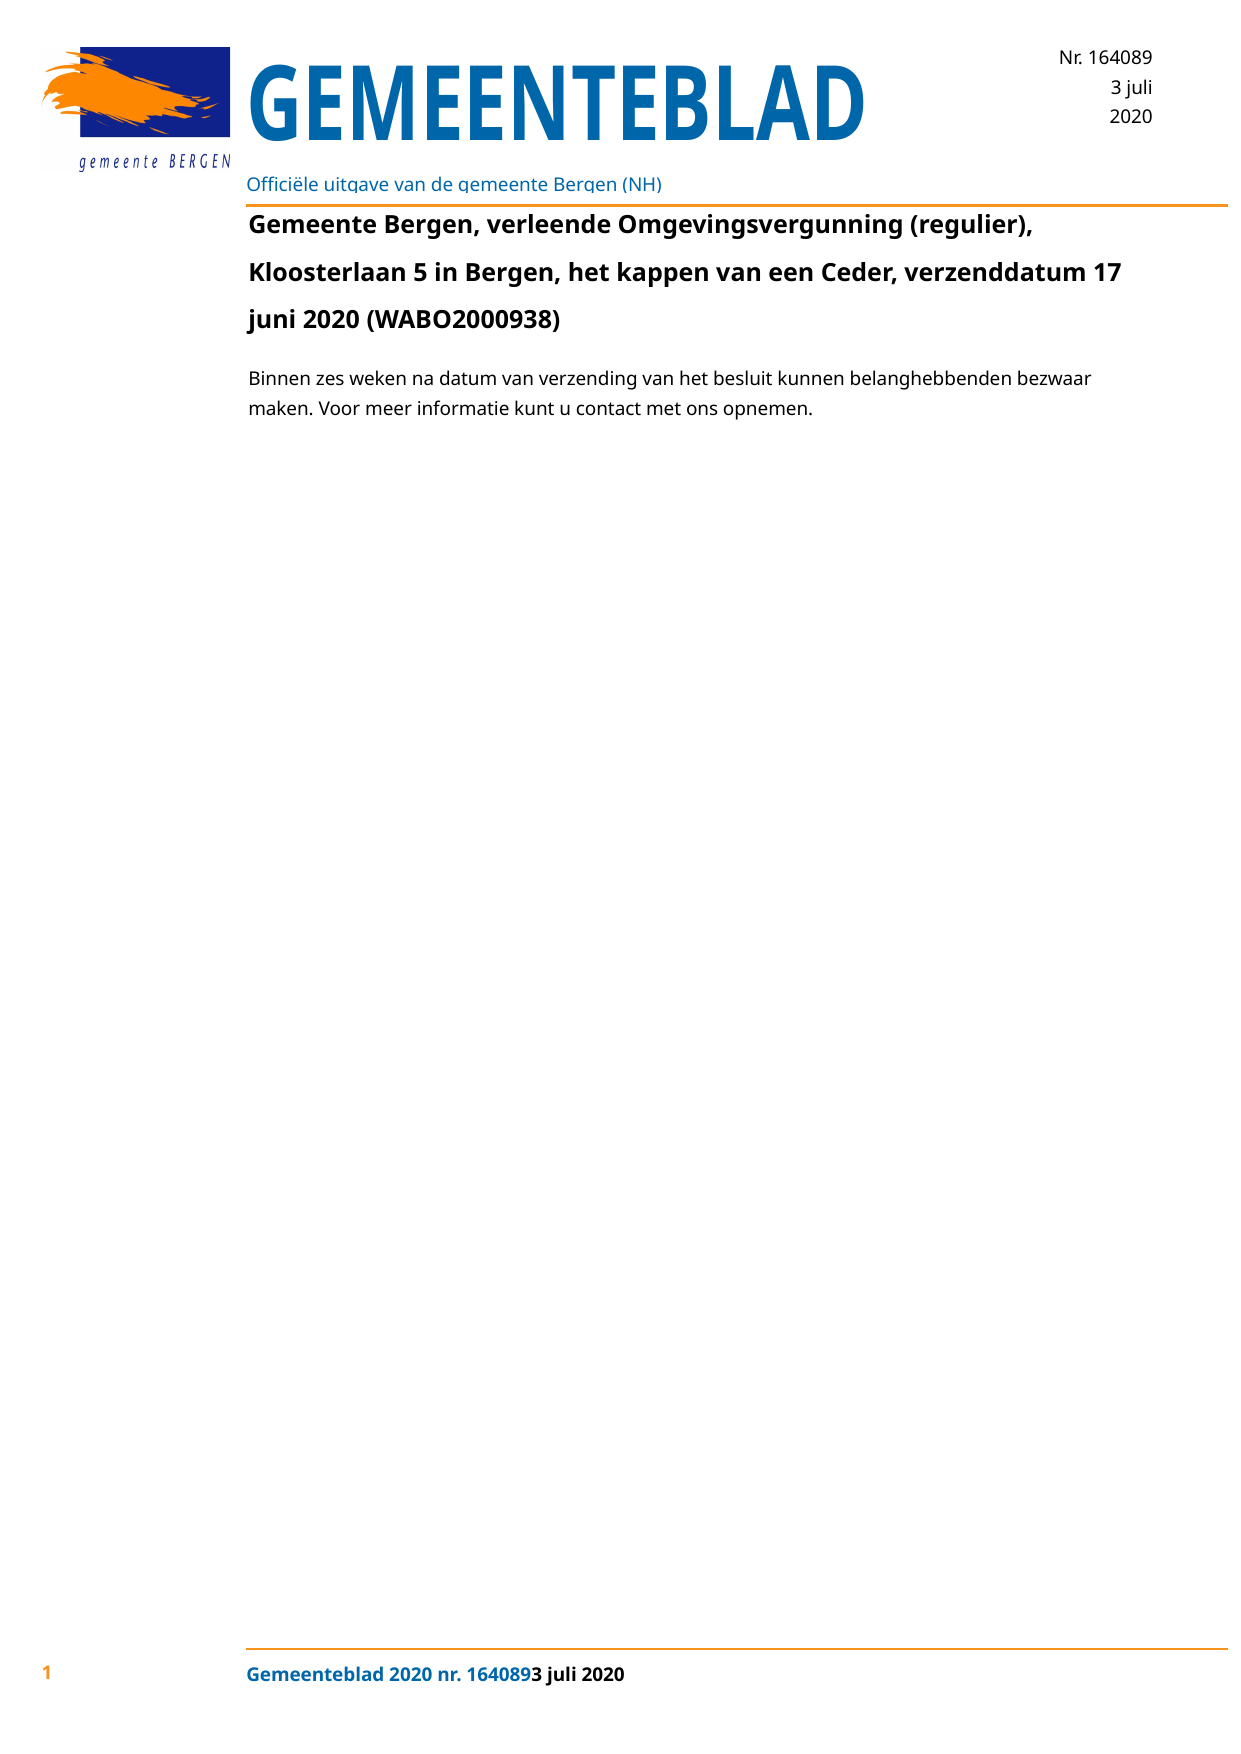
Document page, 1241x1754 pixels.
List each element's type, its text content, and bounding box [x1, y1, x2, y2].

picture [41, 47, 231, 172]
text Gemeente Bergen, verleende Omgevingsvergunning (regulier), Kloosterlaan 5 in Bergen, het kappen van een Ceder, verzenddatum 17 juni 2020 (WABO2000938) [248, 207, 1152, 336]
text Binnen zes weken na datum van verzending van het besluit kunnen belanghebbenden bezwaar maken. Voor meer informatie kunt u contact met ons opnemen. [248, 366, 1152, 421]
